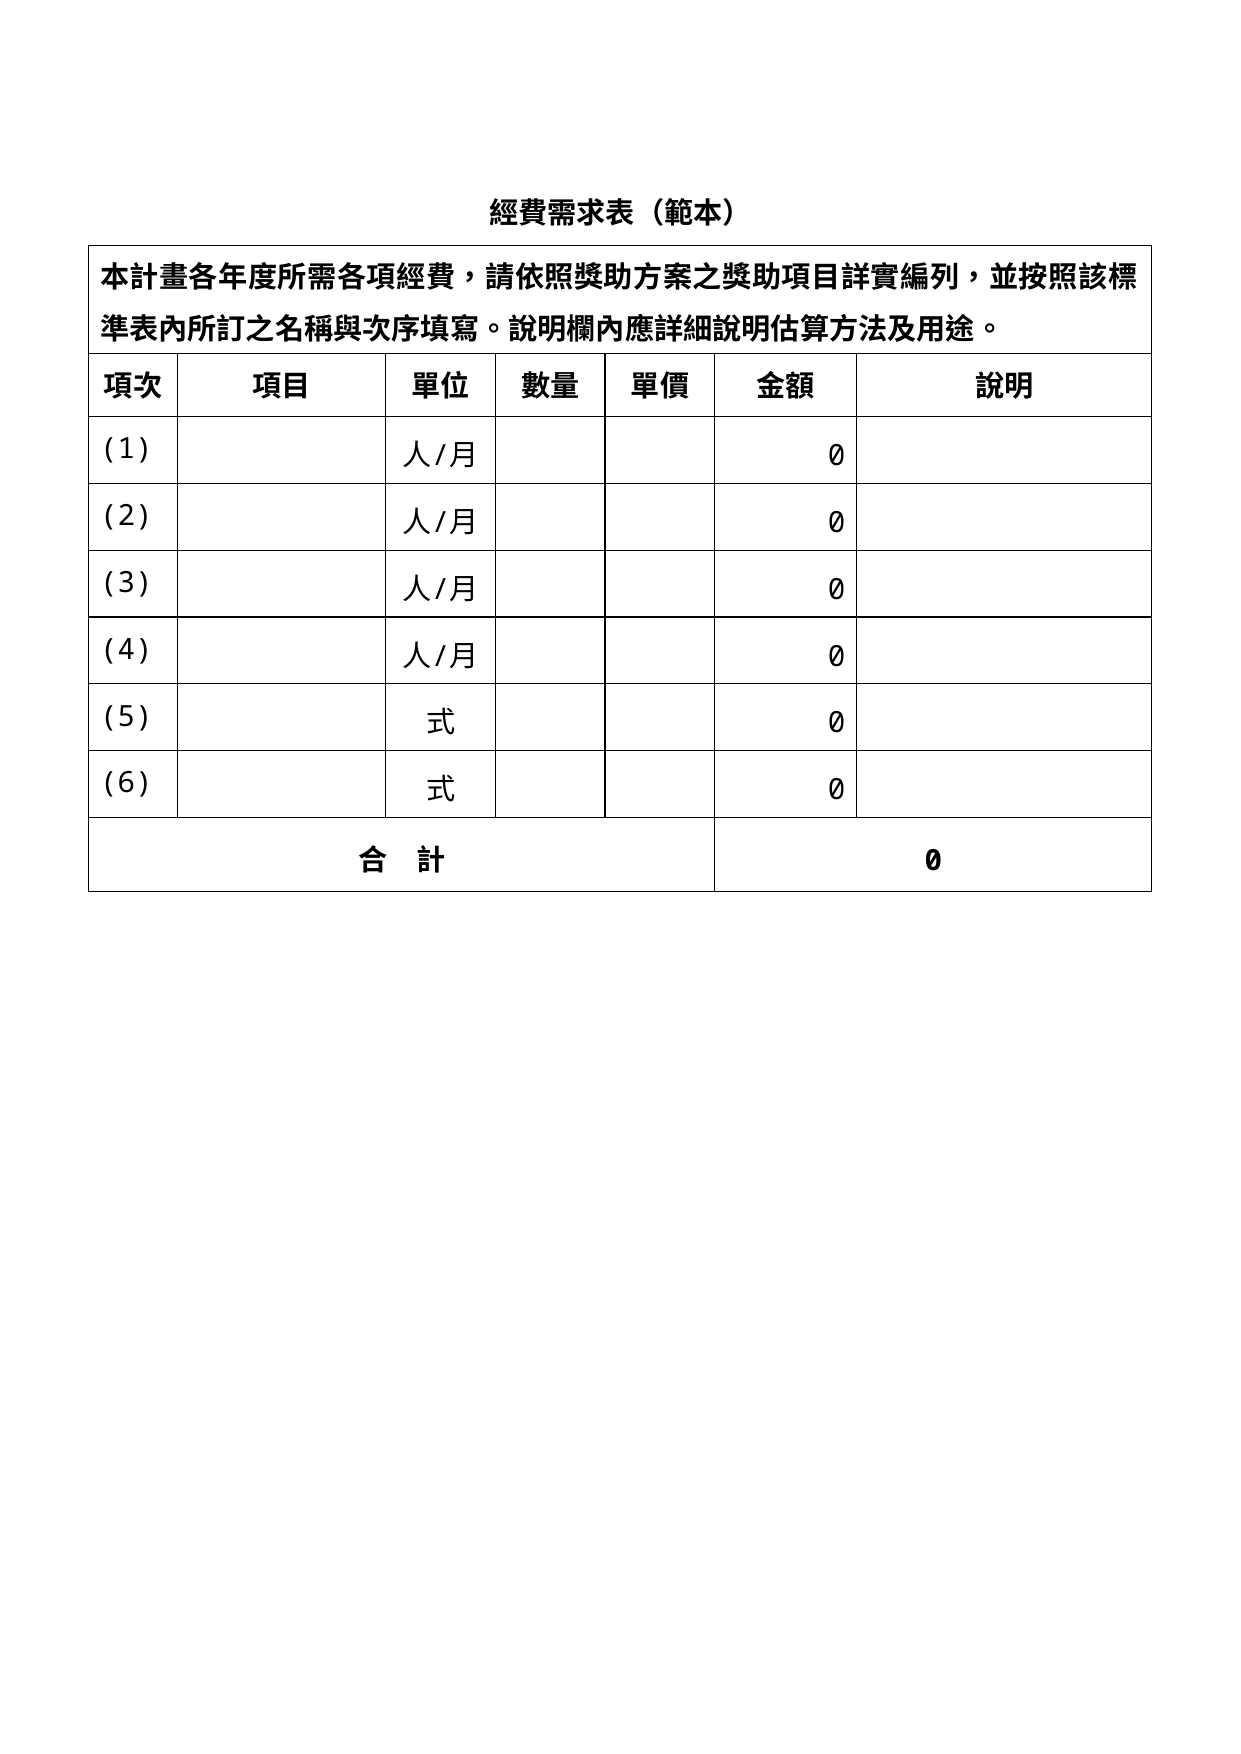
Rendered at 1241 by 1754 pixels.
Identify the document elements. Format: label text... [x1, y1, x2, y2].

table_cell 項目 [178, 354, 385, 416]
table_cell 合 計 [89, 818, 714, 891]
table_cell 說明 [857, 354, 1151, 416]
table_cell 金額 [715, 354, 856, 416]
table_cell 0 [715, 818, 1151, 891]
table_cell 人/月 [386, 484, 495, 549]
table_cell [857, 618, 1151, 683]
table_cell [606, 618, 714, 683]
table_cell [857, 551, 1151, 616]
table_cell [857, 751, 1151, 817]
table_cell [857, 417, 1151, 483]
table_cell (4) [89, 618, 177, 683]
table_cell 式 [386, 684, 495, 750]
table_cell 人/月 [386, 618, 495, 683]
table_cell 人/月 [386, 551, 495, 616]
table_cell 0 [715, 618, 856, 683]
table_cell [178, 684, 385, 750]
table_cell [178, 417, 385, 483]
table_cell 人/月 [386, 417, 495, 483]
table_cell 0 [715, 484, 856, 549]
table_cell [178, 751, 385, 817]
table_cell [496, 417, 604, 483]
table_cell [606, 417, 714, 483]
text 經費需求表（範本） [187, 190, 1053, 232]
table_cell [178, 618, 385, 683]
table_cell (6) [89, 751, 177, 817]
table_cell 0 [715, 551, 856, 616]
table_cell 單位 [386, 354, 495, 416]
table_cell [496, 684, 604, 750]
table_cell [857, 684, 1151, 750]
table_cell 0 [715, 751, 856, 817]
table_cell 項次 [89, 354, 177, 416]
table_cell (1) [89, 417, 177, 483]
table_cell 單價 [606, 354, 714, 416]
table_cell [178, 484, 385, 549]
table_cell (5) [89, 684, 177, 750]
table_cell [496, 551, 604, 616]
table_cell [606, 484, 714, 549]
table_cell [496, 751, 604, 817]
table_cell [606, 684, 714, 750]
table_cell [496, 484, 604, 549]
table_cell [857, 484, 1151, 549]
table_cell 0 [715, 684, 856, 750]
table_header 本計畫各年度所需各項經費，請依照獎助方案之獎助項目詳實編列，並按照該標準表內所訂之名稱與次序填寫。說明欄內應詳細說明估算方法及用途。 [89, 246, 1151, 353]
table_cell [178, 551, 385, 616]
table_cell (2) [89, 484, 177, 549]
table_cell 式 [386, 751, 495, 817]
table_cell [606, 751, 714, 817]
table_cell (3) [89, 551, 177, 616]
table_cell [496, 618, 604, 683]
table_cell 0 [715, 417, 856, 483]
table_cell [606, 551, 714, 616]
table_cell 數量 [496, 354, 604, 416]
